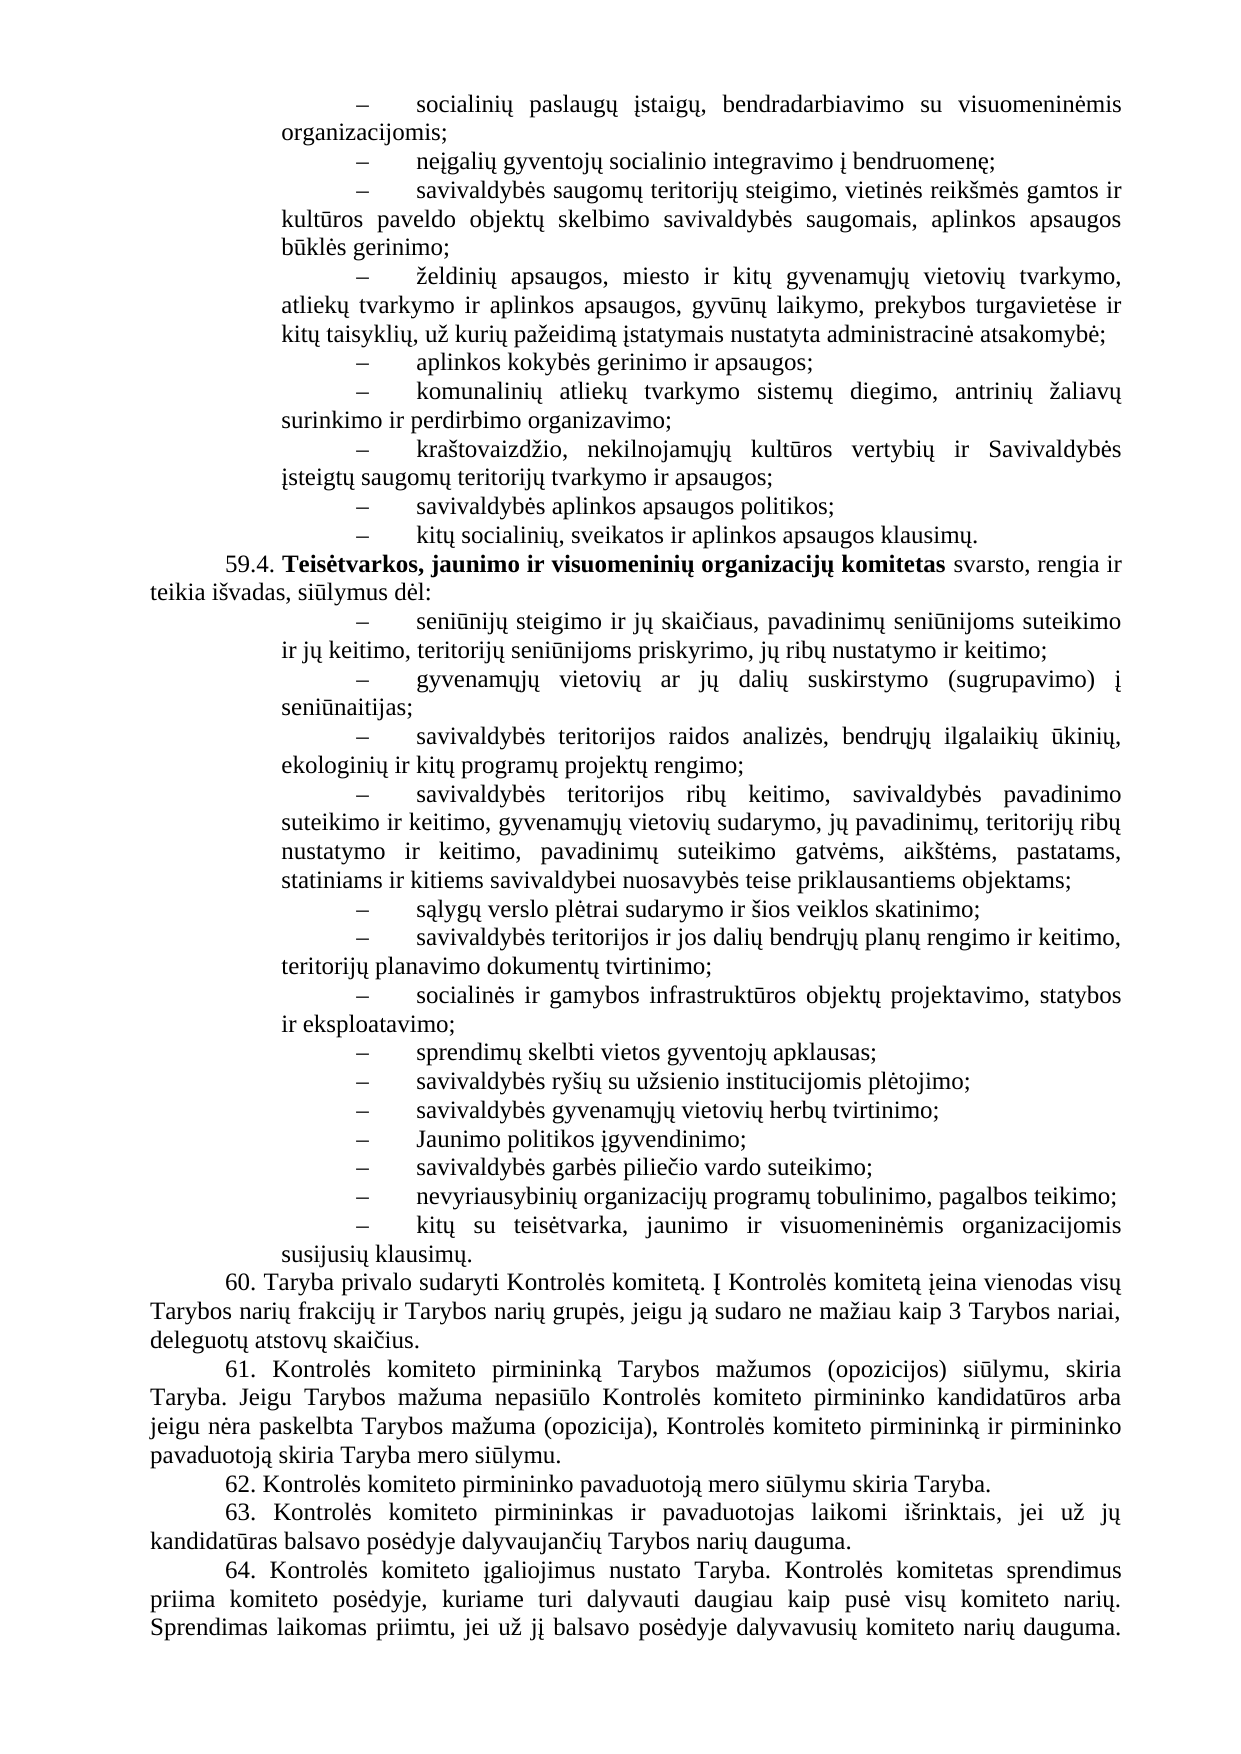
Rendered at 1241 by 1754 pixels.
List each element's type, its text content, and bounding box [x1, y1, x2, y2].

text – savivaldybės aplinkos apsaugos politikos; [281, 491, 1122, 520]
text – savivaldybės saugomų teritorijų steigimo, vietinės reikšmės gamtos ir kultūros paveldo objektų skelbimo savivaldybės saugomais, aplinkos apsaugos būklės gerinimo; [281, 175, 1122, 261]
text – kitų socialinių, sveikatos ir aplinkos apsaugos klausimų. [281, 520, 1122, 549]
text 59.4. Teisėtvarkos, jaunimo ir visuomeninių organizacijų komitetas svarsto, rengia ir teikia išvadas, siūlymus dėl: [150, 549, 1122, 606]
text 61. Kontrolės komiteto pirmininką Tarybos mažumos (opozicijos) siūlymu, skiria Taryba. Jeigu Tarybos mažuma nepasiūlo Kontrolės komiteto pirmininko kandidatūros arba jeigu nėra paskelbta Tarybos mažuma (opozicija), Kontrolės komiteto pirmininką ir pirmininko pavaduotoją skiria Taryba mero siūlymu. [150, 1354, 1122, 1469]
text – savivaldybės garbės piliečio vardo suteikimo; [281, 1152, 1122, 1181]
text – savivaldybės teritorijos ir jos dalių bendrųjų planų rengimo ir keitimo, teritorijų planavimo dokumentų tvirtinimo; [281, 922, 1122, 980]
text – sprendimų skelbti vietos gyventojų apklausas; [281, 1037, 1122, 1066]
text – savivaldybės gyvenamųjų vietovių herbų tvirtinimo; [281, 1095, 1122, 1124]
text – savivaldybės teritorijos raidos analizės, bendrųjų ilgalaikių ūkinių, ekologinių ir kitų programų projektų rengimo; [281, 721, 1122, 779]
text 60. Taryba privalo sudaryti Kontrolės komitetą. Į Kontrolės komitetą įeina vienodas visų Tarybos narių frakcijų ir Tarybos narių grupės, jeigu ją sudaro ne mažiau kaip 3 Tarybos nariai, deleguotų atstovų skaičius. [150, 1267, 1122, 1354]
text – gyvenamųjų vietovių ar jų dalių suskirstymo (sugrupavimo) į seniūnaitijas; [281, 664, 1122, 721]
text – sąlygų verslo plėtrai sudarymo ir šios veiklos skatinimo; [281, 894, 1122, 922]
text – neįgalių gyventojų socialinio integravimo į bendruomenę; [281, 146, 1122, 175]
text – kraštovaizdžio, nekilnojamųjų kultūros vertybių ir Savivaldybės įsteigtų saugomų teritorijų tvarkymo ir apsaugos; [281, 434, 1122, 491]
text – savivaldybės teritorijos ribų keitimo, savivaldybės pavadinimo suteikimo ir keitimo, gyvenamųjų vietovių sudarymo, jų pavadinimų, teritorijų ribų nustatymo ir keitimo, pavadinimų suteikimo gatvėms, aikštėms, pastatams, statiniams ir kitiems savivaldybei nuosavybės teise priklausantiems objektams; [281, 779, 1122, 894]
text – kitų su teisėtvarka, jaunimo ir visuomeninėmis organizacijomis susijusių klausimų. [281, 1210, 1122, 1267]
text – socialinės ir gamybos infrastruktūros objektų projektavimo, statybos ir eksploatavimo; [281, 980, 1122, 1037]
text – komunalinių atliekų tvarkymo sistemų diegimo, antrinių žaliavų surinkimo ir perdirbimo organizavimo; [281, 376, 1122, 434]
text – želdinių apsaugos, miesto ir kitų gyvenamųjų vietovių tvarkymo, atliekų tvarkymo ir aplinkos apsaugos, gyvūnų laikymo, prekybos turgavietėse ir kitų taisyklių, už kurių pažeidimą įstatymais nustatyta administracinė atsakomybė; [281, 261, 1122, 347]
text – nevyriausybinių organizacijų programų tobulinimo, pagalbos teikimo; [281, 1181, 1122, 1210]
text – aplinkos kokybės gerinimo ir apsaugos; [281, 347, 1122, 376]
text – seniūnijų steigimo ir jų skaičiaus, pavadinimų seniūnijoms suteikimo ir jų keitimo, teritorijų seniūnijoms priskyrimo, jų ribų nustatymo ir keitimo; [281, 606, 1122, 664]
text 63. Kontrolės komiteto pirmininkas ir pavaduotojas laikomi išrinktais, jei už jų kandidatūras balsavo posėdyje dalyvaujančių Tarybos narių dauguma. [150, 1497, 1122, 1555]
text 64. Kontrolės komiteto įgaliojimus nustato Taryba. Kontrolės komitetas sprendimus priima komiteto posėdyje, kuriame turi dalyvauti daugiau kaip pusė visų komiteto narių. Sprendimas laikomas priimtu, jei už jį balsavo posėdyje dalyvavusių komiteto narių dauguma. [150, 1555, 1122, 1641]
text – savivaldybės ryšių su užsienio institucijomis plėtojimo; [281, 1066, 1122, 1095]
text – socialinių paslaugų įstaigų, bendradarbiavimo su visuomeninėmis organizacijomis; [281, 89, 1122, 146]
text 62. Kontrolės komiteto pirmininko pavaduotoją mero siūlymu skiria Taryba. [150, 1469, 1122, 1497]
text – Jaunimo politikos įgyvendinimo; [281, 1124, 1122, 1152]
